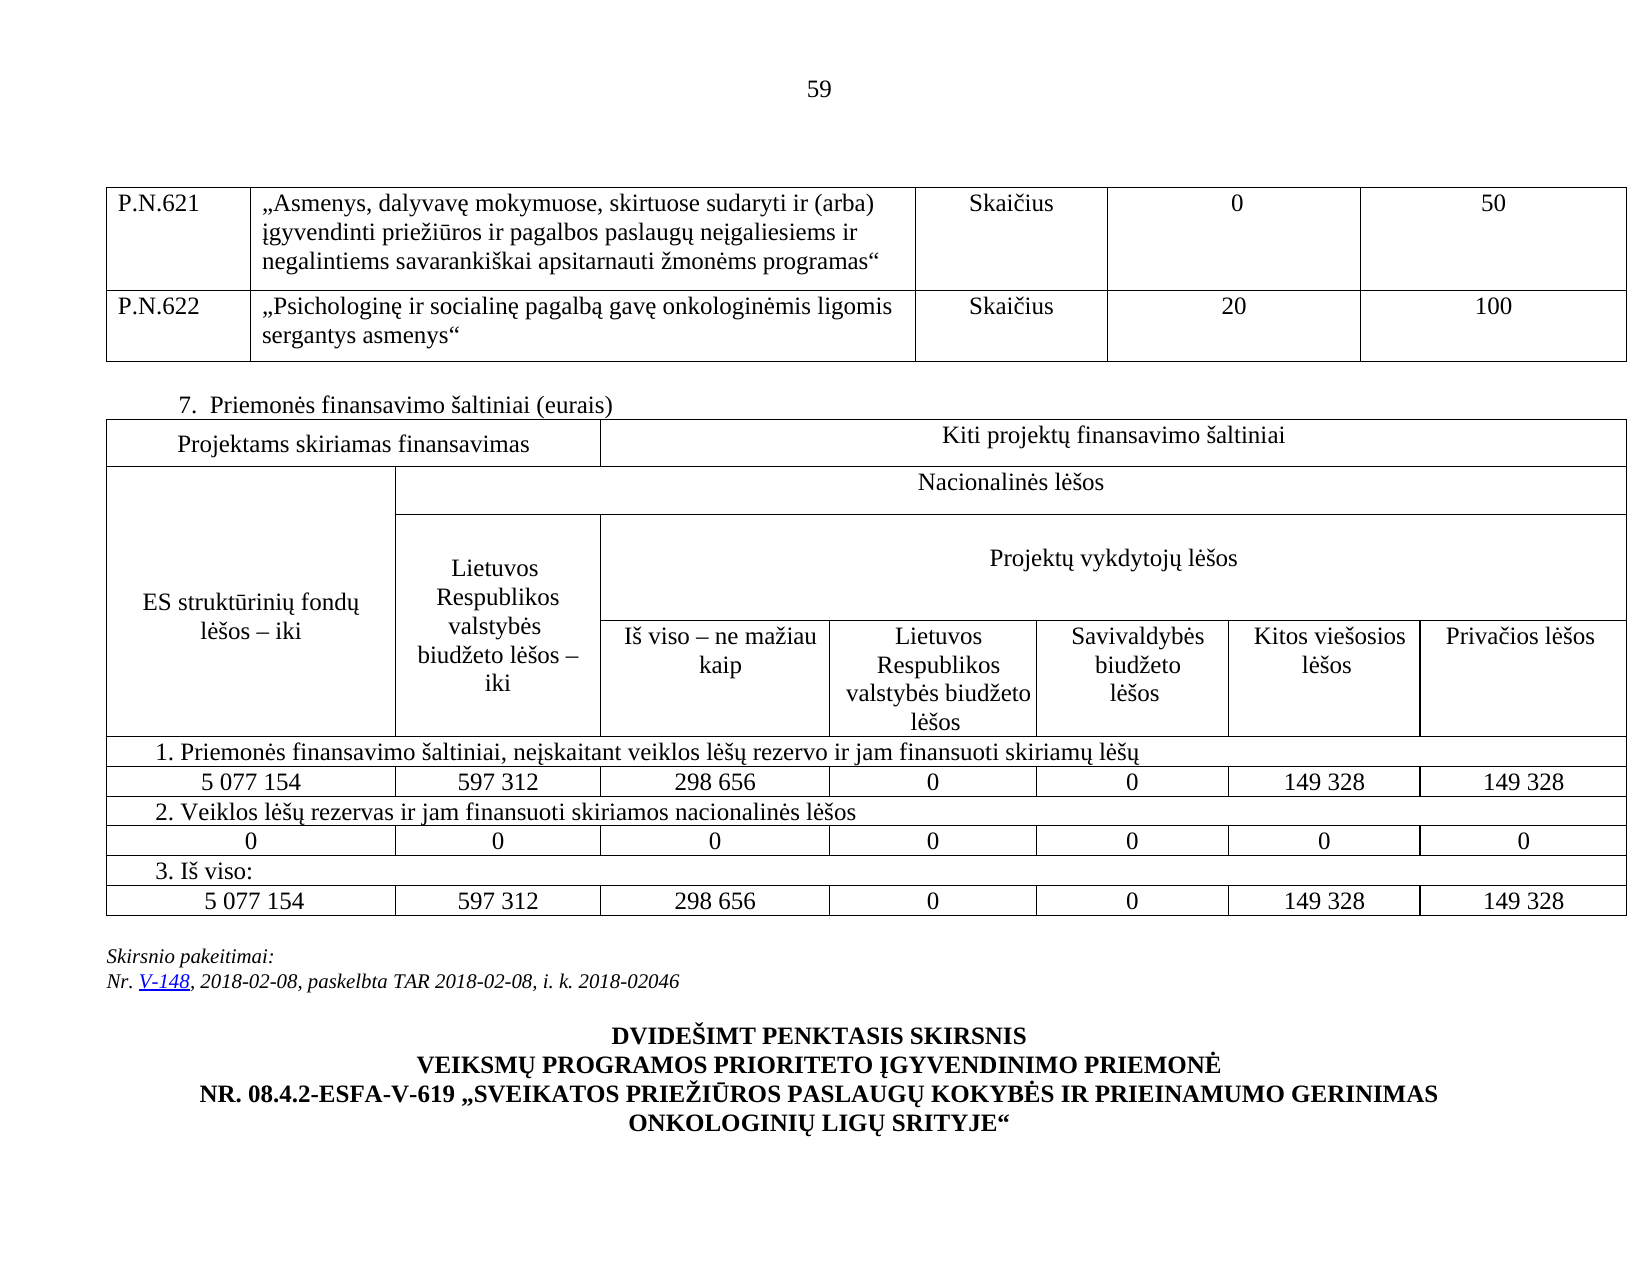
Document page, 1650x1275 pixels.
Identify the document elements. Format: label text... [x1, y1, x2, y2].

table_cell 0 [1037, 826, 1228, 855]
table_cell 0 [1229, 826, 1419, 855]
table_cell 298 656 [601, 886, 829, 915]
text NR. 08.4.2-ESFA-V-619 „SVEIKATOS PRIEŽIŪROS PASLAUGŲ KOKYBĖS IR PRIEINAMUMO GERINIMAS ONKOLOGINIŲ LIGŲ SRITYJE“ [106, 1079, 1532, 1136]
table_cell Iš viso – ne mažiau kaip [601, 621, 829, 736]
table_cell ES struktūrinių fondų lėšos – iki [107, 467, 395, 736]
table_cell 597 312 [396, 767, 600, 796]
table_cell 0 [1037, 886, 1228, 915]
table_cell 149 328 [1421, 767, 1626, 796]
text Nr. V-148, 2018-02-08, paskelbta TAR 2018-02-08, i. k. 2018-02046 [106, 968, 1532, 993]
table_cell 5 077 154 [107, 886, 395, 915]
table_cell Skaičius [916, 291, 1107, 361]
text DVIDEŠIMT PENKTASIS SKIRSNIS [106, 1021, 1532, 1050]
table_cell P.N.621 [107, 188, 250, 290]
table_cell 0 [396, 826, 600, 855]
table_cell „Psichologinę ir socialinę pagalbą gavę onkologinėmis ligomis sergantys asmenys“ [251, 291, 915, 361]
table_cell 0 [1037, 767, 1228, 796]
table_cell 50 [1361, 188, 1626, 290]
table_cell Savivaldybės biudžeto lėšos [1037, 621, 1228, 736]
table_cell Nacionalinės lėšos [396, 467, 1626, 514]
table_cell Lietuvos Respublikos valstybės biudžeto lėšos [830, 621, 1036, 736]
text 7. Priemonės finansavimo šaltiniai (eurais) [106, 390, 1532, 419]
table_cell Projektų vykdytojų lėšos [601, 515, 1626, 620]
table_cell 0 [830, 826, 1036, 855]
table_cell 597 312 [396, 886, 600, 915]
table_cell 0 [107, 826, 395, 855]
table_cell 149 328 [1229, 886, 1419, 915]
table_cell Kitos viešosios lėšos [1229, 621, 1419, 736]
table_cell 20 [1108, 291, 1360, 361]
table_cell Privačios lėšos [1421, 621, 1626, 736]
table_cell 0 [1108, 188, 1360, 290]
text Skirsnio pakeitimai: [106, 944, 1532, 968]
table_cell 0 [601, 826, 829, 855]
text VEIKSMŲ PROGRAMOS PRIORITETO ĮGYVENDINIMO PRIEMONĖ [106, 1050, 1532, 1079]
table_cell 3. Iš viso: [107, 856, 1626, 885]
table_cell 0 [1421, 826, 1626, 855]
table_header Projektams skiriamas finansavimas [107, 420, 600, 466]
table_cell Skaičius [916, 188, 1107, 290]
table_cell 2. Veiklos lėšų rezervas ir jam finansuoti skiriamos nacionalinės lėšos [107, 797, 1626, 825]
table_cell 1. Priemonės finansavimo šaltiniai, neįskaitant veiklos lėšų rezervo ir jam finansuoti skiriamų lėšų [107, 737, 1626, 766]
table_cell 149 328 [1421, 886, 1626, 915]
table_cell 0 [830, 767, 1036, 796]
table_cell P.N.622 [107, 291, 250, 361]
table_cell 5 077 154 [107, 767, 395, 796]
table_header Kiti projektų finansavimo šaltiniai [601, 420, 1626, 466]
table_cell 100 [1361, 291, 1626, 361]
table_cell Lietuvos Respublikos valstybės biudžeto lėšos – iki [396, 515, 600, 736]
table_cell 0 [830, 886, 1036, 915]
table_cell 298 656 [601, 767, 829, 796]
table_cell „Asmenys, dalyvavę mokymuose, skirtuose sudaryti ir (arba) įgyvendinti priežiūros ir pagalbos paslaugų neįgaliesiems ir negalintiems savarankiškai apsitarnauti žmonėms programas“ [251, 188, 915, 290]
table_cell 149 328 [1229, 767, 1419, 796]
